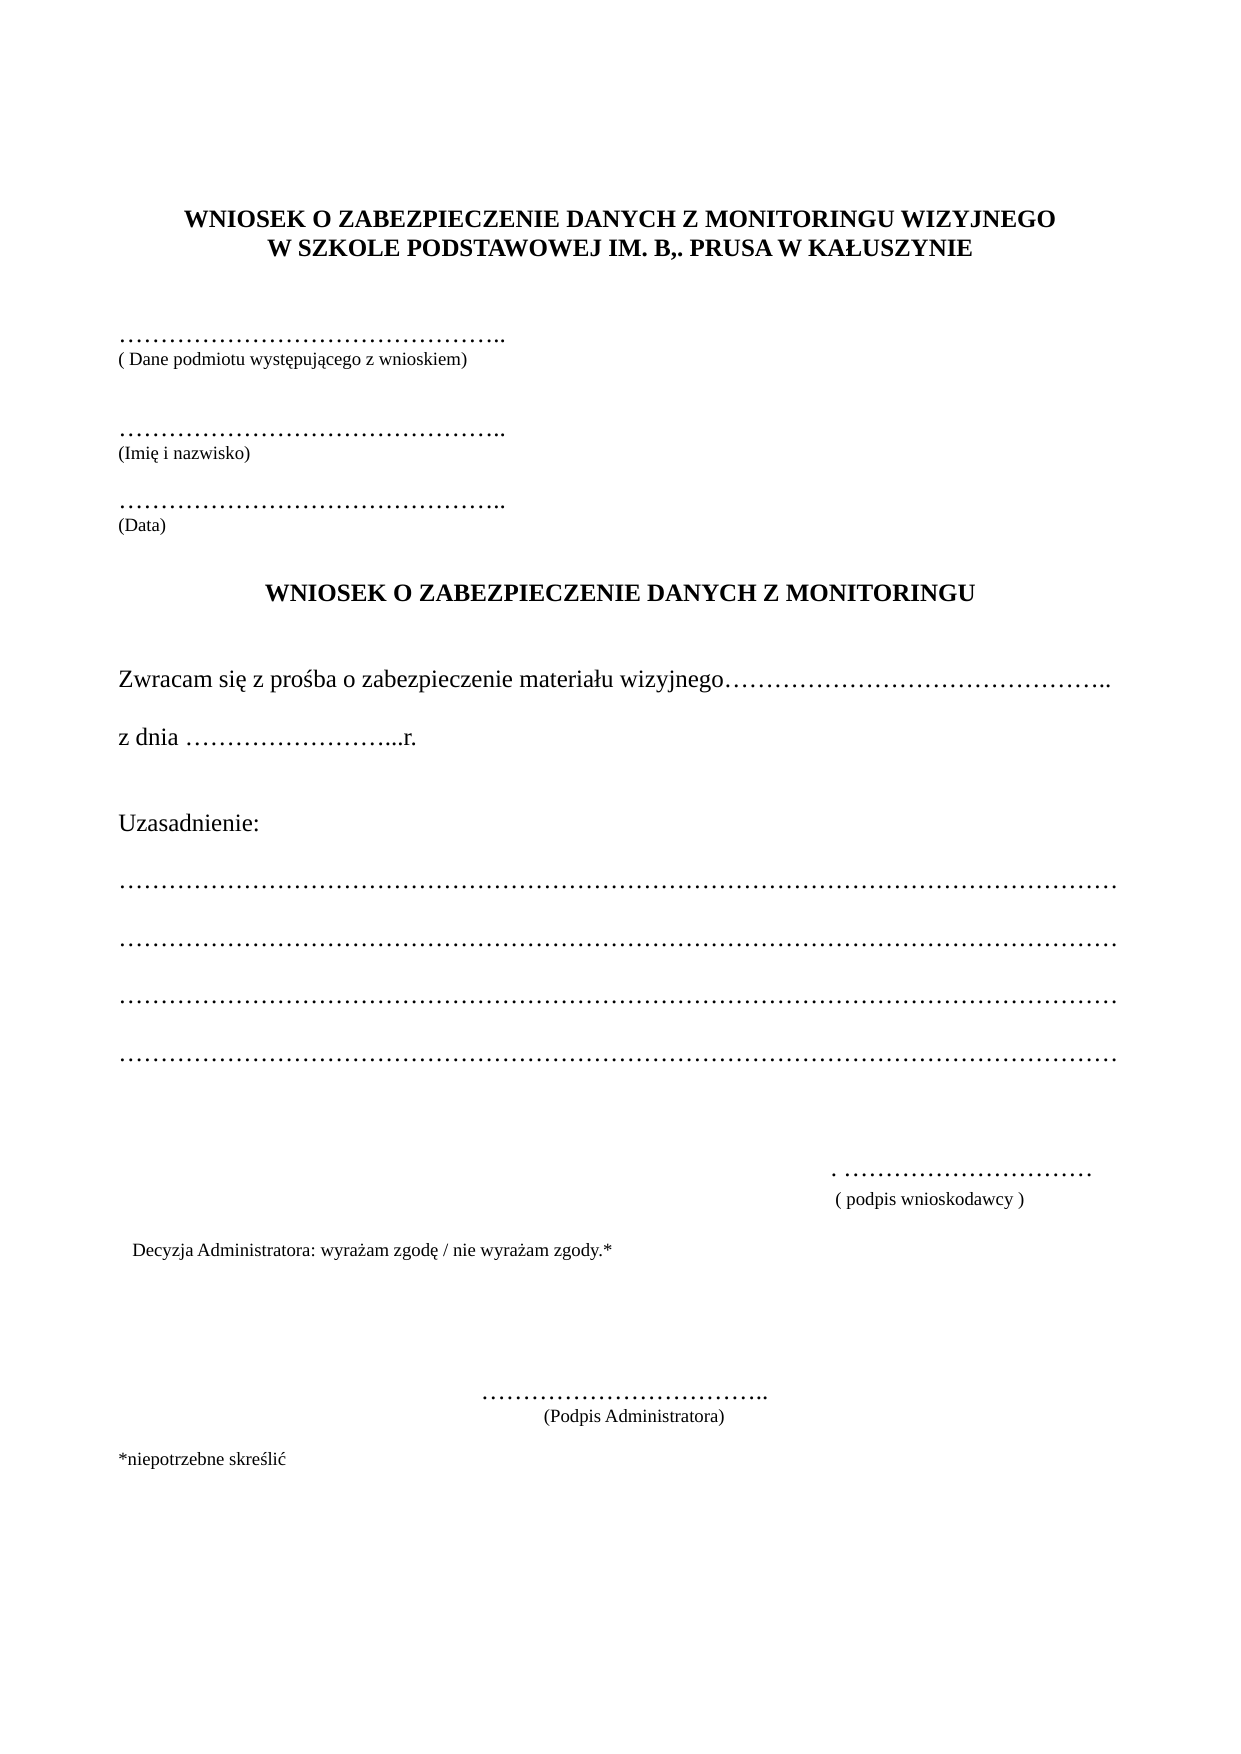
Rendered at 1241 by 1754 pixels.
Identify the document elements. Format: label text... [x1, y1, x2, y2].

text *niepotrzebne skreślić [118, 1448, 1122, 1469]
text ( podpis wnioskodawcy ) [118, 1182, 1122, 1211]
text WNIOSEK O ZABEZPIECZENIE DANYCH Z MONITORINGU WIZYJNEGO [118, 204, 1122, 233]
text …………………………….. [118, 1376, 1122, 1405]
text ………………………………………………………………………………………………………… [118, 923, 1122, 952]
text ……………………………………….. [118, 485, 1122, 513]
text . ………………………… [118, 1153, 1122, 1182]
text Uzasadnienie: [118, 808, 1122, 837]
text ………………………………………………………………………………………………………… [118, 981, 1122, 1009]
text Zwracam się z prośba o zabezpieczenie materiału wizyjnego……………………………………….. [118, 664, 1122, 693]
text (Data) [118, 513, 1122, 535]
text WNIOSEK O ZABEZPIECZENIE DANYCH Z MONITORINGU [118, 578, 1122, 607]
text ………………………………………………………………………………………………………… [118, 866, 1122, 894]
text (Imię i nazwisko) [118, 442, 1122, 463]
text Decyzja Administratora: wyrażam zgodę / nie wyrażam zgody.* [118, 1239, 1122, 1261]
text ……………………………………….. [118, 413, 1122, 442]
text ( Dane podmiotu występującego z wnioskiem) [118, 348, 1122, 370]
text (Podpis Administratora) [118, 1405, 1122, 1426]
text W SZKOLE PODSTAWOWEJ IM. B,. PRUSA W KAŁUSZYNIE [118, 233, 1122, 262]
text ………………………………………………………………………………………………………… [118, 1038, 1122, 1067]
text z dnia ……………………...r. [118, 722, 1122, 751]
text ……………………………………….. [118, 319, 1122, 348]
